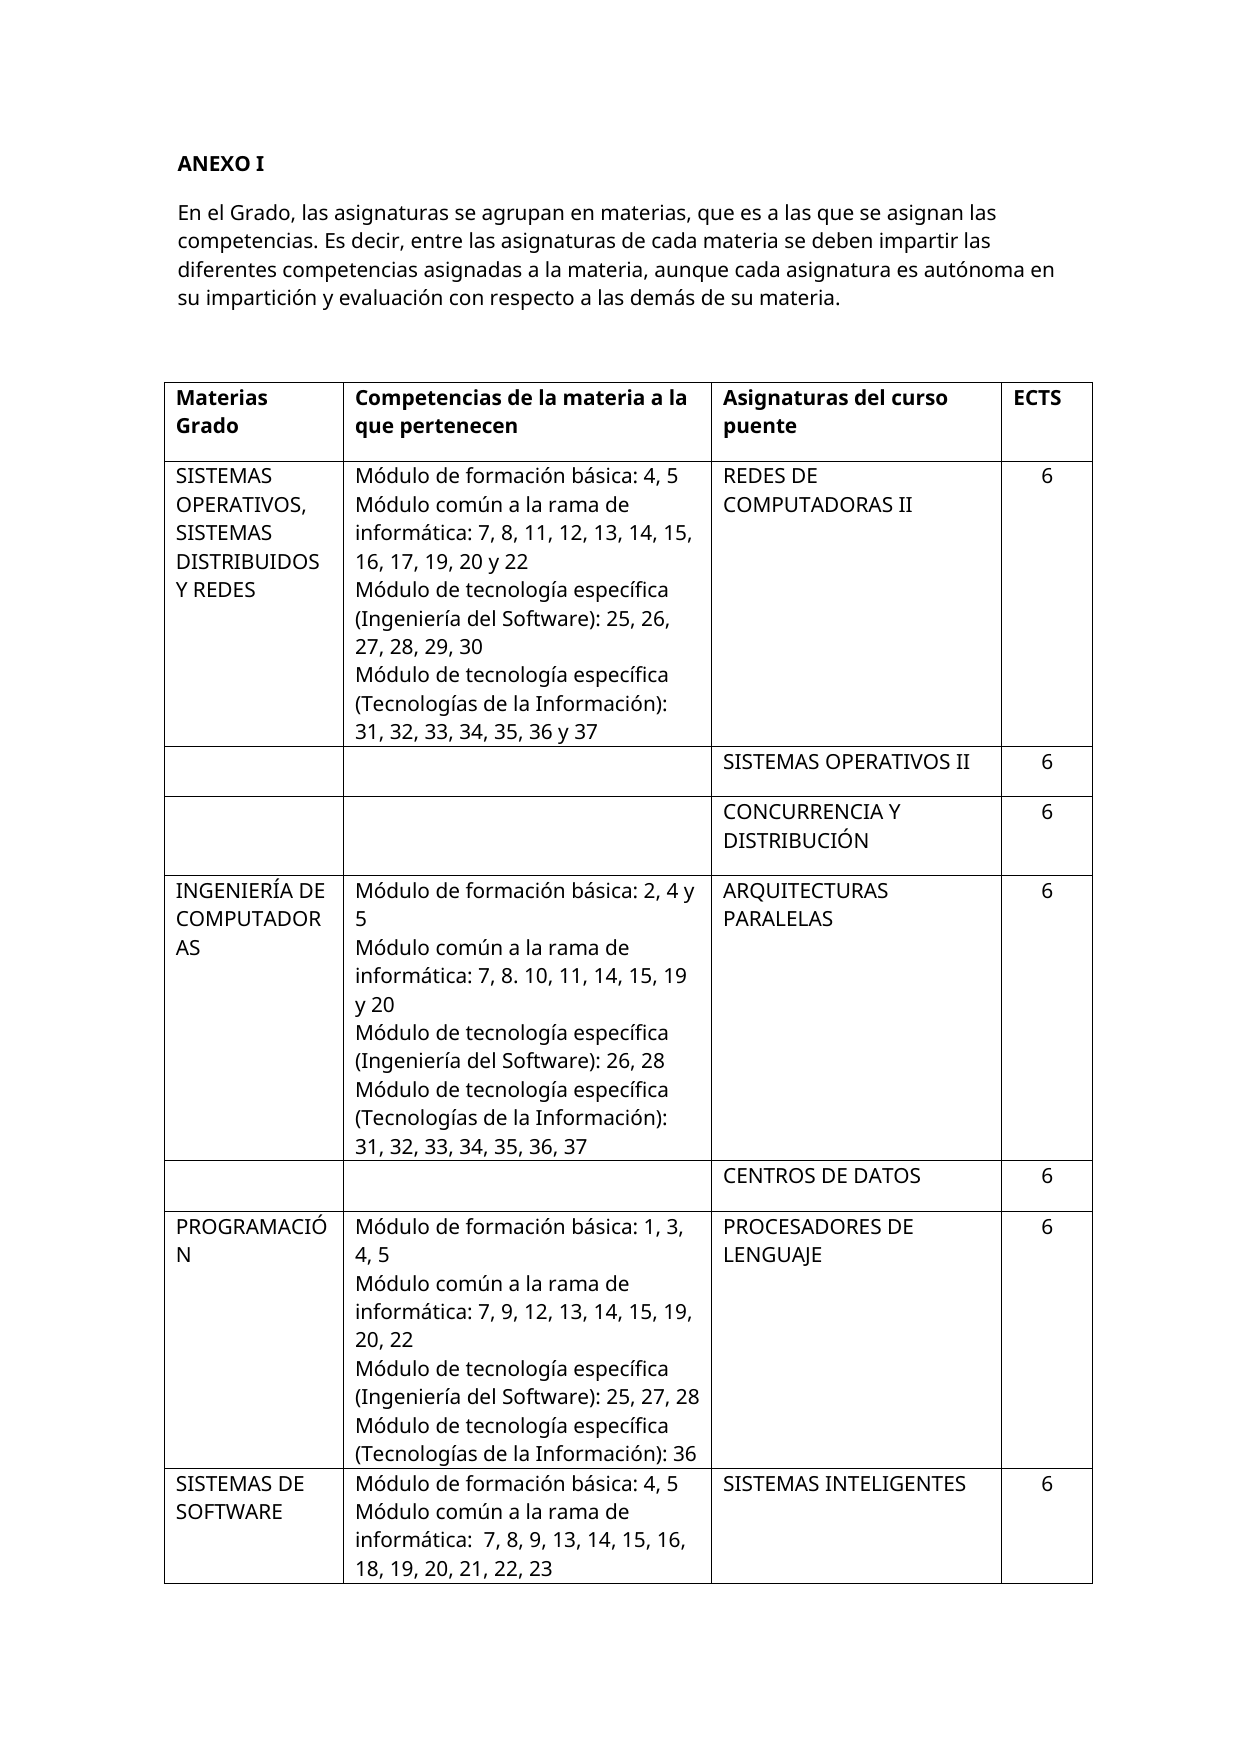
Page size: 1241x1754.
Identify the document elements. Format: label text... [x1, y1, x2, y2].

table_cell [344, 797, 711, 875]
table_cell REDES DE COMPUTADORAS II [712, 462, 1001, 746]
table_cell SISTEMAS INTELIGENTES [712, 1469, 1001, 1582]
table_cell SISTEMAS DE SOFTWARE [165, 1469, 343, 1582]
table_cell PROGRAMACIÓN [165, 1212, 343, 1468]
table_cell 6 [1002, 462, 1092, 746]
table_cell SISTEMAS OPERATIVOS, SISTEMAS DISTRIBUIDOS Y REDES [165, 462, 343, 746]
table_cell 6 [1002, 876, 1092, 1160]
table_cell 6 [1002, 797, 1092, 875]
table_cell Módulo de formación básica: 4, 5 Módulo común a la rama de informática: 7, 8, 9, 13, 14, 15, 16, 18, 19, 20, 21, 22, 23 [344, 1469, 711, 1582]
table_cell SISTEMAS OPERATIVOS II [712, 747, 1001, 796]
table_cell CONCURRENCIA Y DISTRIBUCIÓN [712, 797, 1001, 875]
table_cell [165, 797, 343, 875]
table_cell [165, 747, 343, 796]
table_cell PROCESADORES DE LENGUAJE [712, 1212, 1001, 1468]
table_header Asignaturas del curso puente [712, 383, 1001, 461]
table_cell ARQUITECTURAS PARALELAS [712, 876, 1001, 1160]
table_cell 6 [1002, 747, 1092, 796]
text En el Grado, las asignaturas se agrupan en materias, que es a las que se asignan las competencias. Es decir, entre las asignaturas de cada materia se deben impartir las diferentes competencias asignadas a la materia, aunque cada asignatura es autónoma en su impartición y evaluación con respecto a las demás de su materia. [177, 198, 1063, 312]
table_cell Módulo de formación básica: 1, 3, 4, 5 Módulo común a la rama de informática: 7, 9, 12, 13, 14, 15, 19, 20, 22 Módulo de tecnología específica (Ingeniería del Software): 25, 27, 28 Módulo de tecnología específica (Tecnologías de la Información): 36 [344, 1212, 711, 1468]
table_cell CENTROS DE DATOS [712, 1161, 1001, 1211]
table_cell [344, 747, 711, 796]
table_cell 6 [1002, 1161, 1092, 1211]
table_header Competencias de la materia a la que pertenecen [344, 383, 711, 461]
table_cell [165, 1161, 343, 1211]
table_cell [344, 1161, 711, 1211]
table_cell Módulo de formación básica: 4, 5 Módulo común a la rama de informática: 7, 8, 11, 12, 13, 14, 15, 16, 17, 19, 20 y 22 Módulo de tecnología específica (Ingeniería del Software): 25, 26, 27, 28, 29, 30 Módulo de tecnología específica (Tecnologías de la Información): 31, 32, 33, 34, 35, 36 y 37 [344, 462, 711, 746]
table_header Materias Grado [165, 383, 343, 461]
text ANEXO I [177, 149, 1063, 177]
table_header ECTS [1002, 383, 1092, 461]
table_cell 6 [1002, 1469, 1092, 1582]
table_cell Módulo de formación básica: 2, 4 y 5 Módulo común a la rama de informática: 7, 8. 10, 11, 14, 15, 19 y 20 Módulo de tecnología específica (Ingeniería del Software): 26, 28 Módulo de tecnología específica (Tecnologías de la Información): 31, 32, 33, 34, 35, 36, 37 [344, 876, 711, 1160]
table_cell 6 [1002, 1212, 1092, 1468]
table_cell INGENIERÍA DE COMPUTADORAS [165, 876, 343, 1160]
